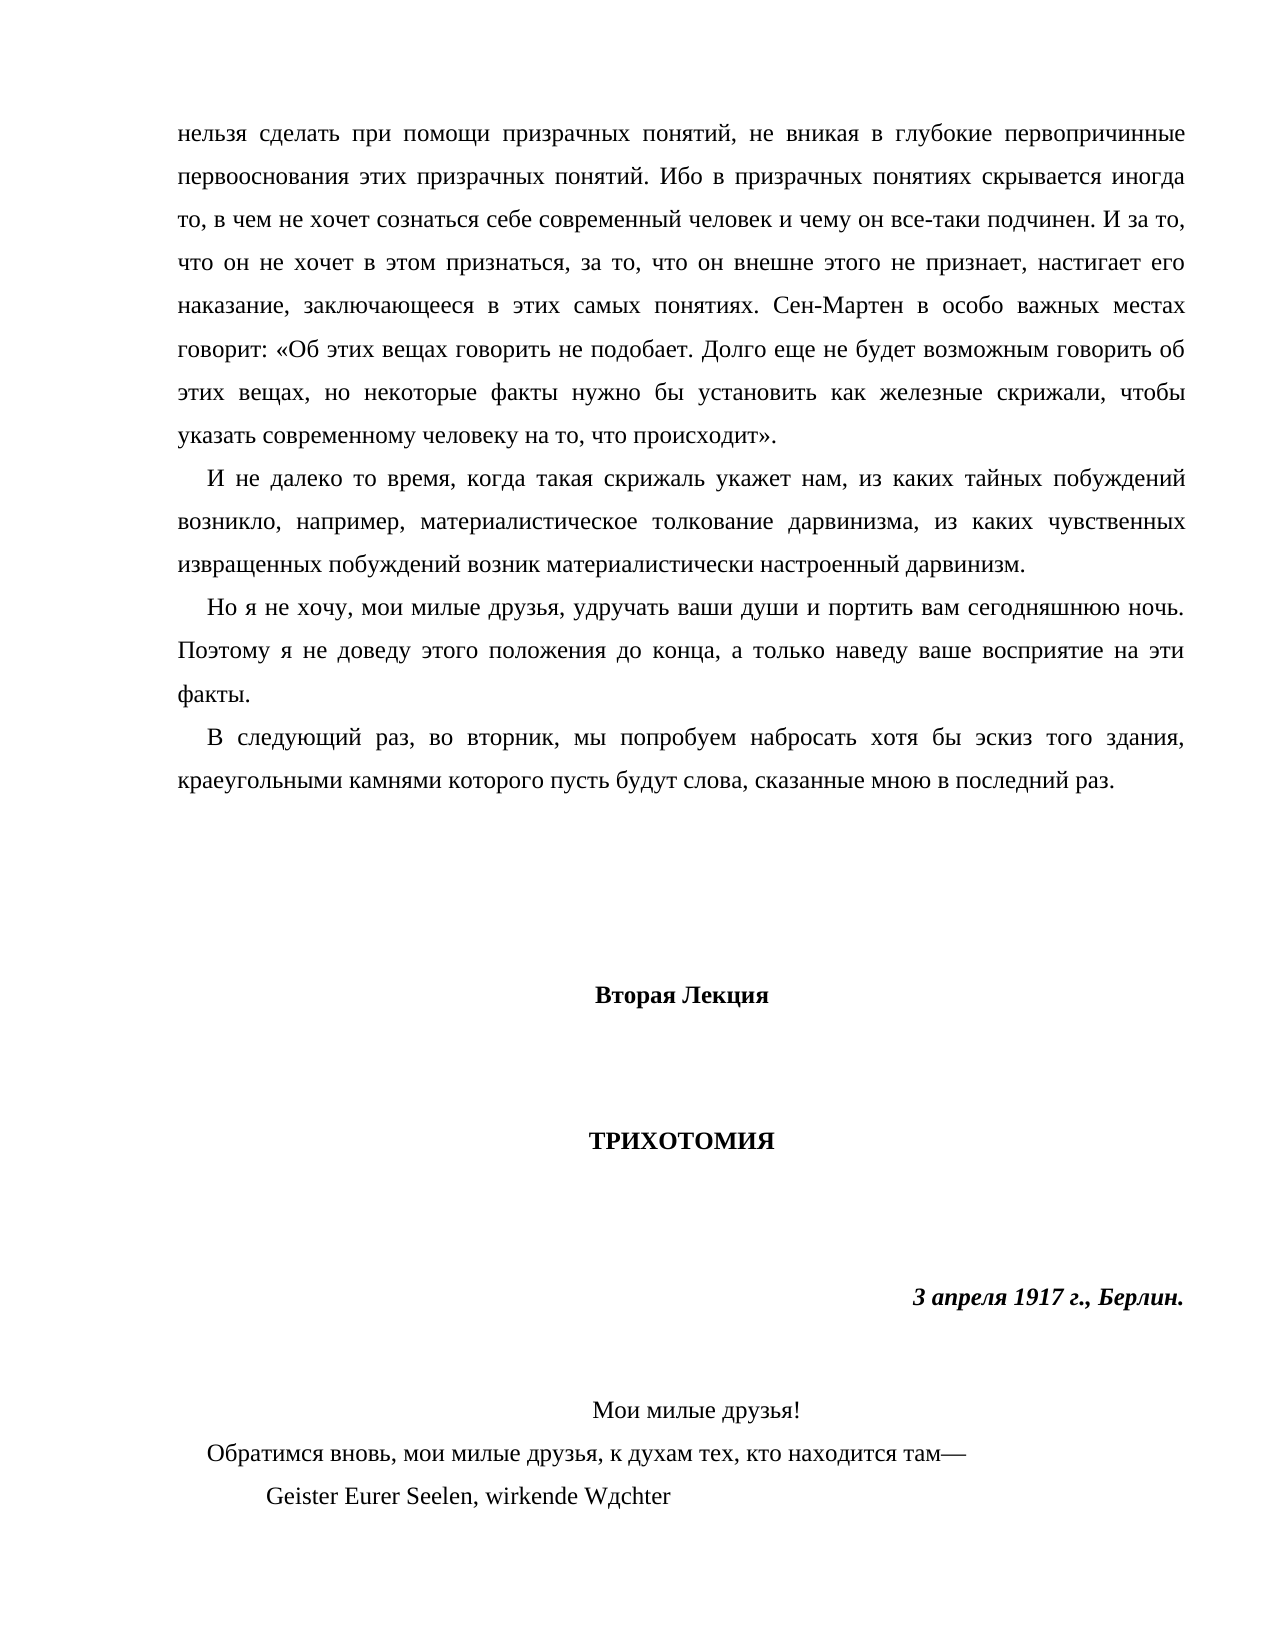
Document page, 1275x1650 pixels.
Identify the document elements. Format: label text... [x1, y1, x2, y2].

text нельзя сделать при помощи призрачных понятий, не вникая в глубокие первопричинные первооснования этих призрачных понятий. Ибо в призрачных понятиях скрывается иногда то, в чем не хочет сознаться себе современный человек и чему он все-таки подчинен. И за то, что он не хочет в этом признаться, за то, что он внешне этого не признает, настигает его наказание, заключающееся в этих самых понятиях. Сен-Мартен в особо важных местах говорит: «Об этих вещах говорить не подобает. Долго еще не будет возможным говорить об этих вещах, но некоторые факты нужно бы установить как железные скрижали, чтобы указать современному человеку на то, что происходит». [177, 118, 1186, 449]
text Обратимся вновь, мои милые друзья, к духам тех, кто находится там— [177, 1438, 1186, 1467]
text ТРИХОТОМИЯ [177, 1126, 1186, 1155]
text Но я не хочу, мои милые друзья, удручать ваши души и портить вам сегодняшнюю ночь. Поэтому я не доведу этого положения до конца, а только наведу ваше восприятие на эти факты. [177, 592, 1186, 707]
text И не далеко то время, когда такая скрижаль укажет нам, из каких тайных побуждений возникло, например, материалистическое толкование дарвинизма, из каких чувственных извращенных побуждений возник материалистически настроенный дарвинизм. [177, 463, 1186, 578]
text Вторая Лекция [177, 981, 1186, 1009]
text Geister Eurer Seelen, wirkende Wдchter [177, 1481, 1186, 1510]
text В следующий раз, во вторник, мы попробуем набросать хотя бы эскиз того здания, краеугольными камнями которого пусть будут слова, сказанные мною в последний раз. [177, 722, 1186, 794]
text Мои милые друзья! [177, 1395, 1186, 1423]
text 3 апреля 1917 г., Берлин. [177, 1282, 1186, 1310]
